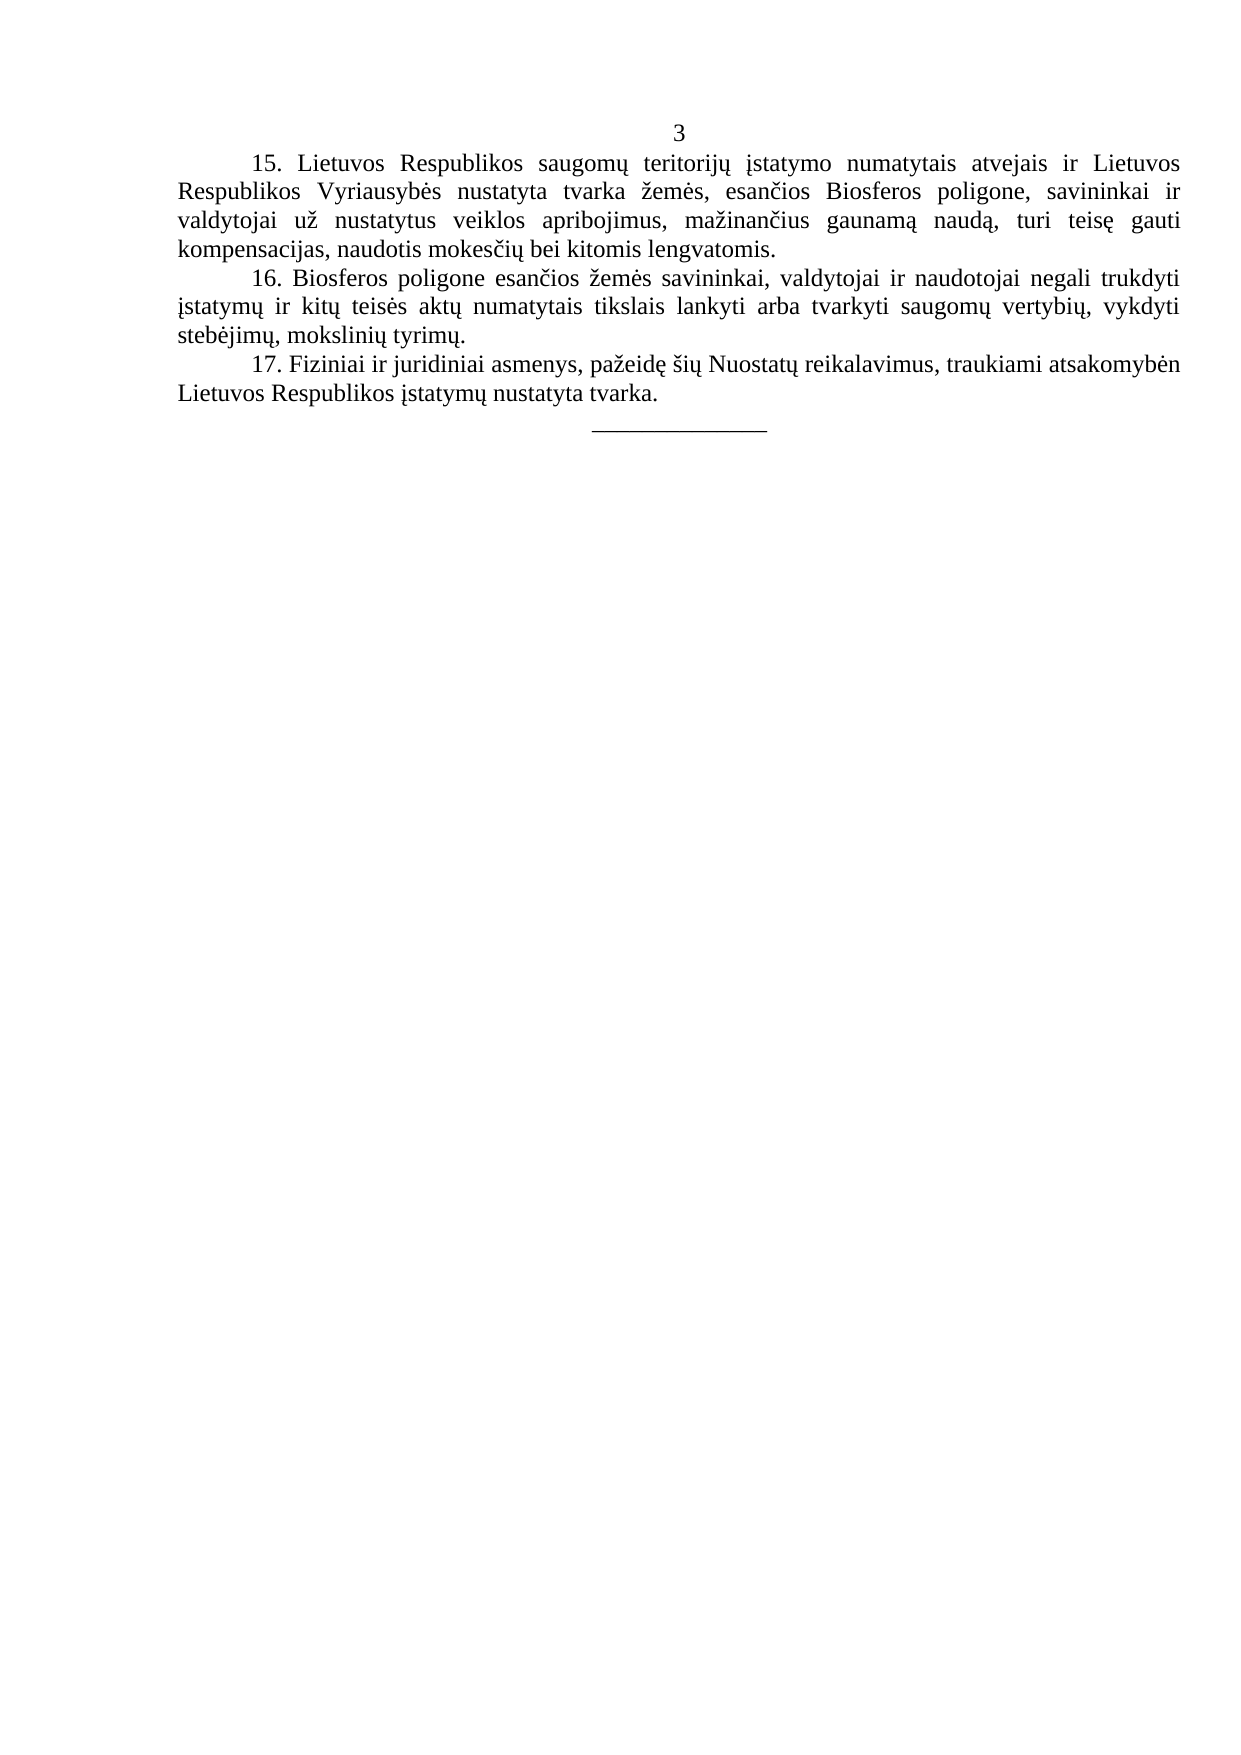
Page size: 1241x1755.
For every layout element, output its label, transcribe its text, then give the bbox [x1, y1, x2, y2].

text ______________ [177, 406, 1181, 435]
text 16. Biosferos poligone esančios žemės savininkai, valdytojai ir naudotojai negali trukdyti įstatymų ir kitų teisės aktų numatytais tikslais lankyti arba tvarkyti saugomų vertybių, vykdyti stebėjimų, mokslinių tyrimų. [177, 263, 1181, 349]
text 15. Lietuvos Respublikos saugomų teritorijų įstatymo numatytais atvejais ir Lietuvos Respublikos Vyriausybės nustatyta tvarka žemės, esančios Biosferos poligone, savininkai ir valdytojai už nustatytus veiklos apribojimus, mažinančius gaunamą naudą, turi teisę gauti kompensacijas, naudotis mokesčių bei kitomis lengvatomis. [177, 148, 1181, 263]
text 17. Fiziniai ir juridiniai asmenys, pažeidę šių Nuostatų reikalavimus, traukiami atsakomybėn Lietuvos Respublikos įstatymų nustatyta tvarka. [177, 349, 1181, 406]
